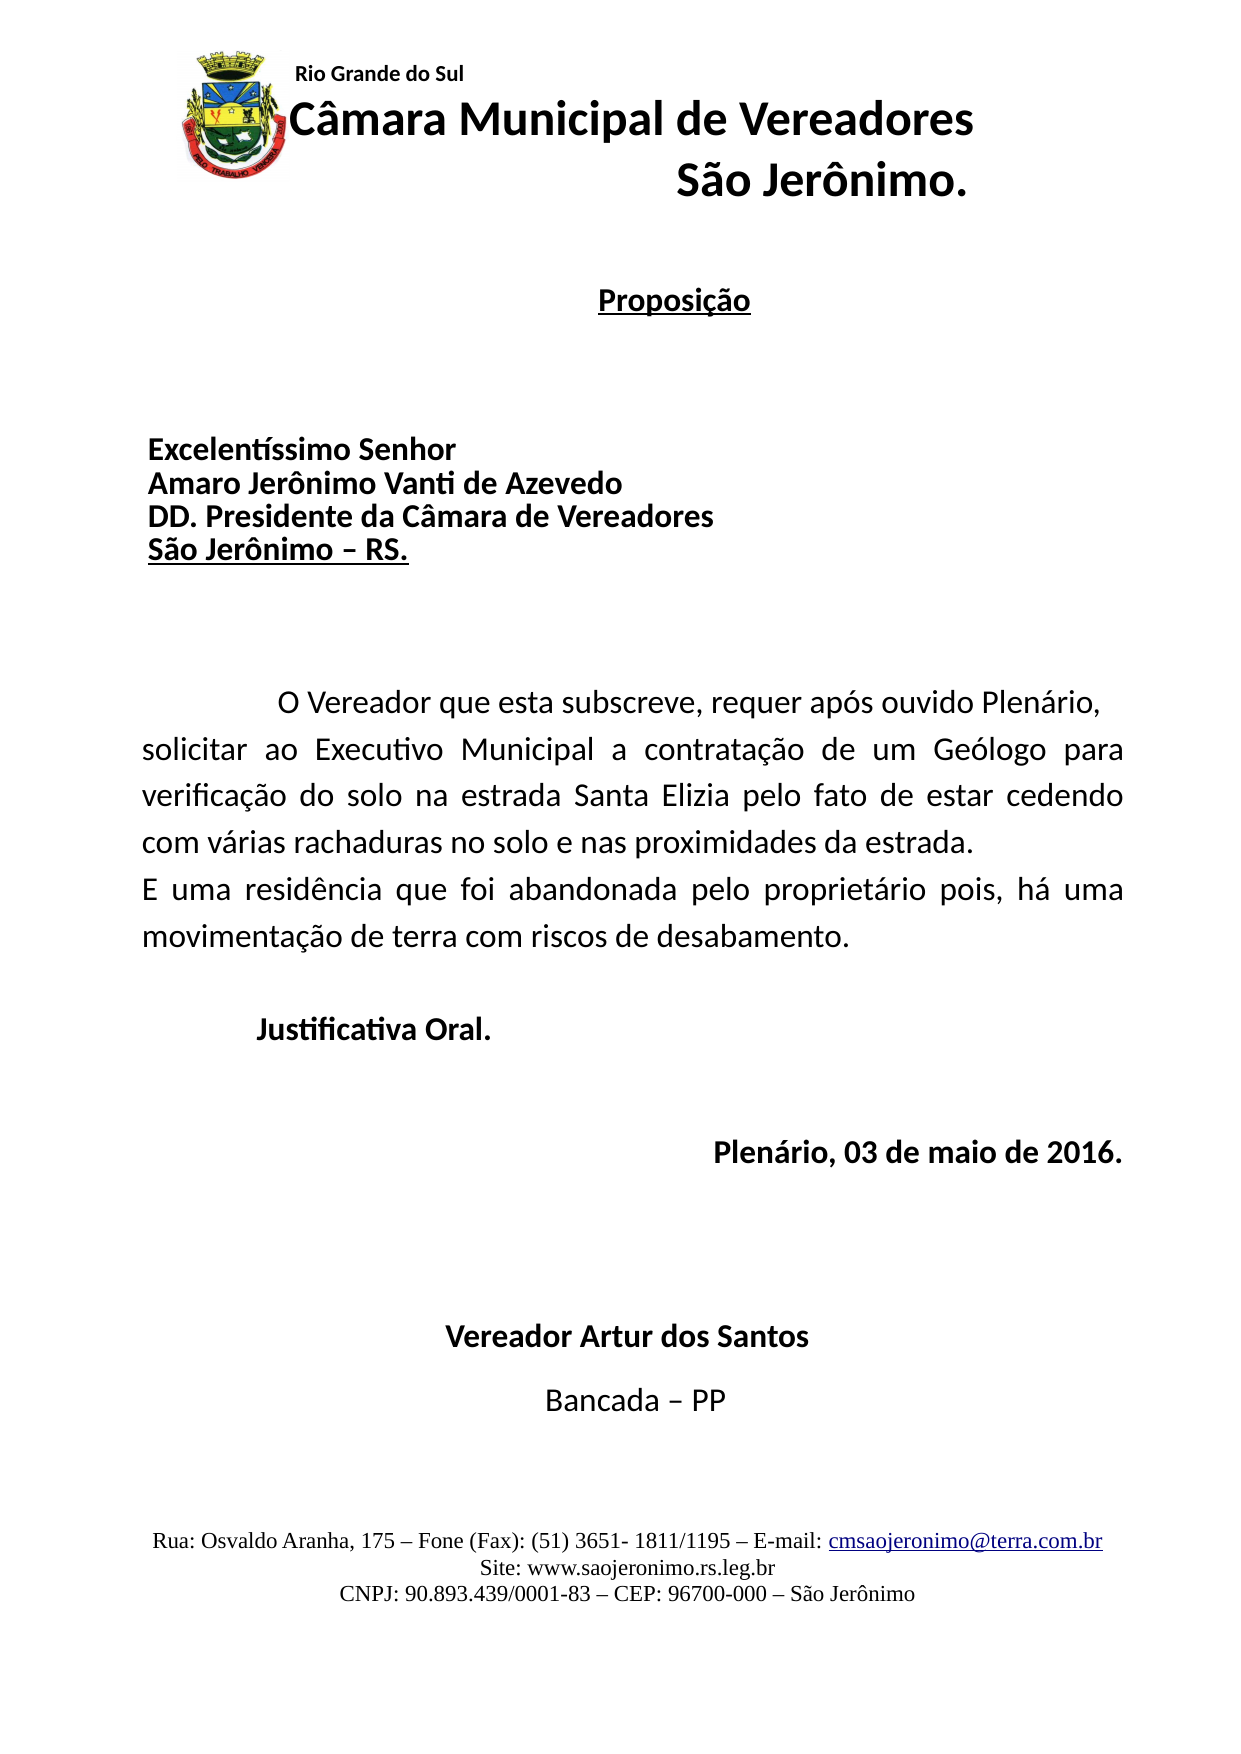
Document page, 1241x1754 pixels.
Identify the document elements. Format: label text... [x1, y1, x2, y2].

text O Vereador que esta subscreve, requer após ouvido Plenário, [148, 681, 1137, 722]
text Plenário, 03 de maio de 2016. [148, 1131, 1123, 1172]
text DD. Presidente da Câmara de Vereadores [148, 501, 1110, 534]
text Justificativa Oral. [148, 1008, 1123, 1049]
text Vereador Artur dos Santos [88, 1315, 1166, 1356]
subtitle Proposição [238, 279, 1110, 319]
text solicitar ao Executivo Municipal a contratação de um Geólogo para verificação do solo na estrada Santa Elizia pelo fato de estar cedendo com várias rachaduras no solo e nas proximidades da estrada. [142, 728, 1125, 862]
text Bancada – PP [148, 1378, 1123, 1419]
text E uma residência que foi abandonada pelo proprietário pois, há uma movimentação de terra com riscos de desabamento. [142, 868, 1125, 956]
text São Jerônimo – RS. [148, 534, 1110, 567]
text Amaro Jerônimo Vanti de Azevedo [148, 467, 1110, 501]
text Excelentíssimo Senhor [148, 434, 1110, 467]
